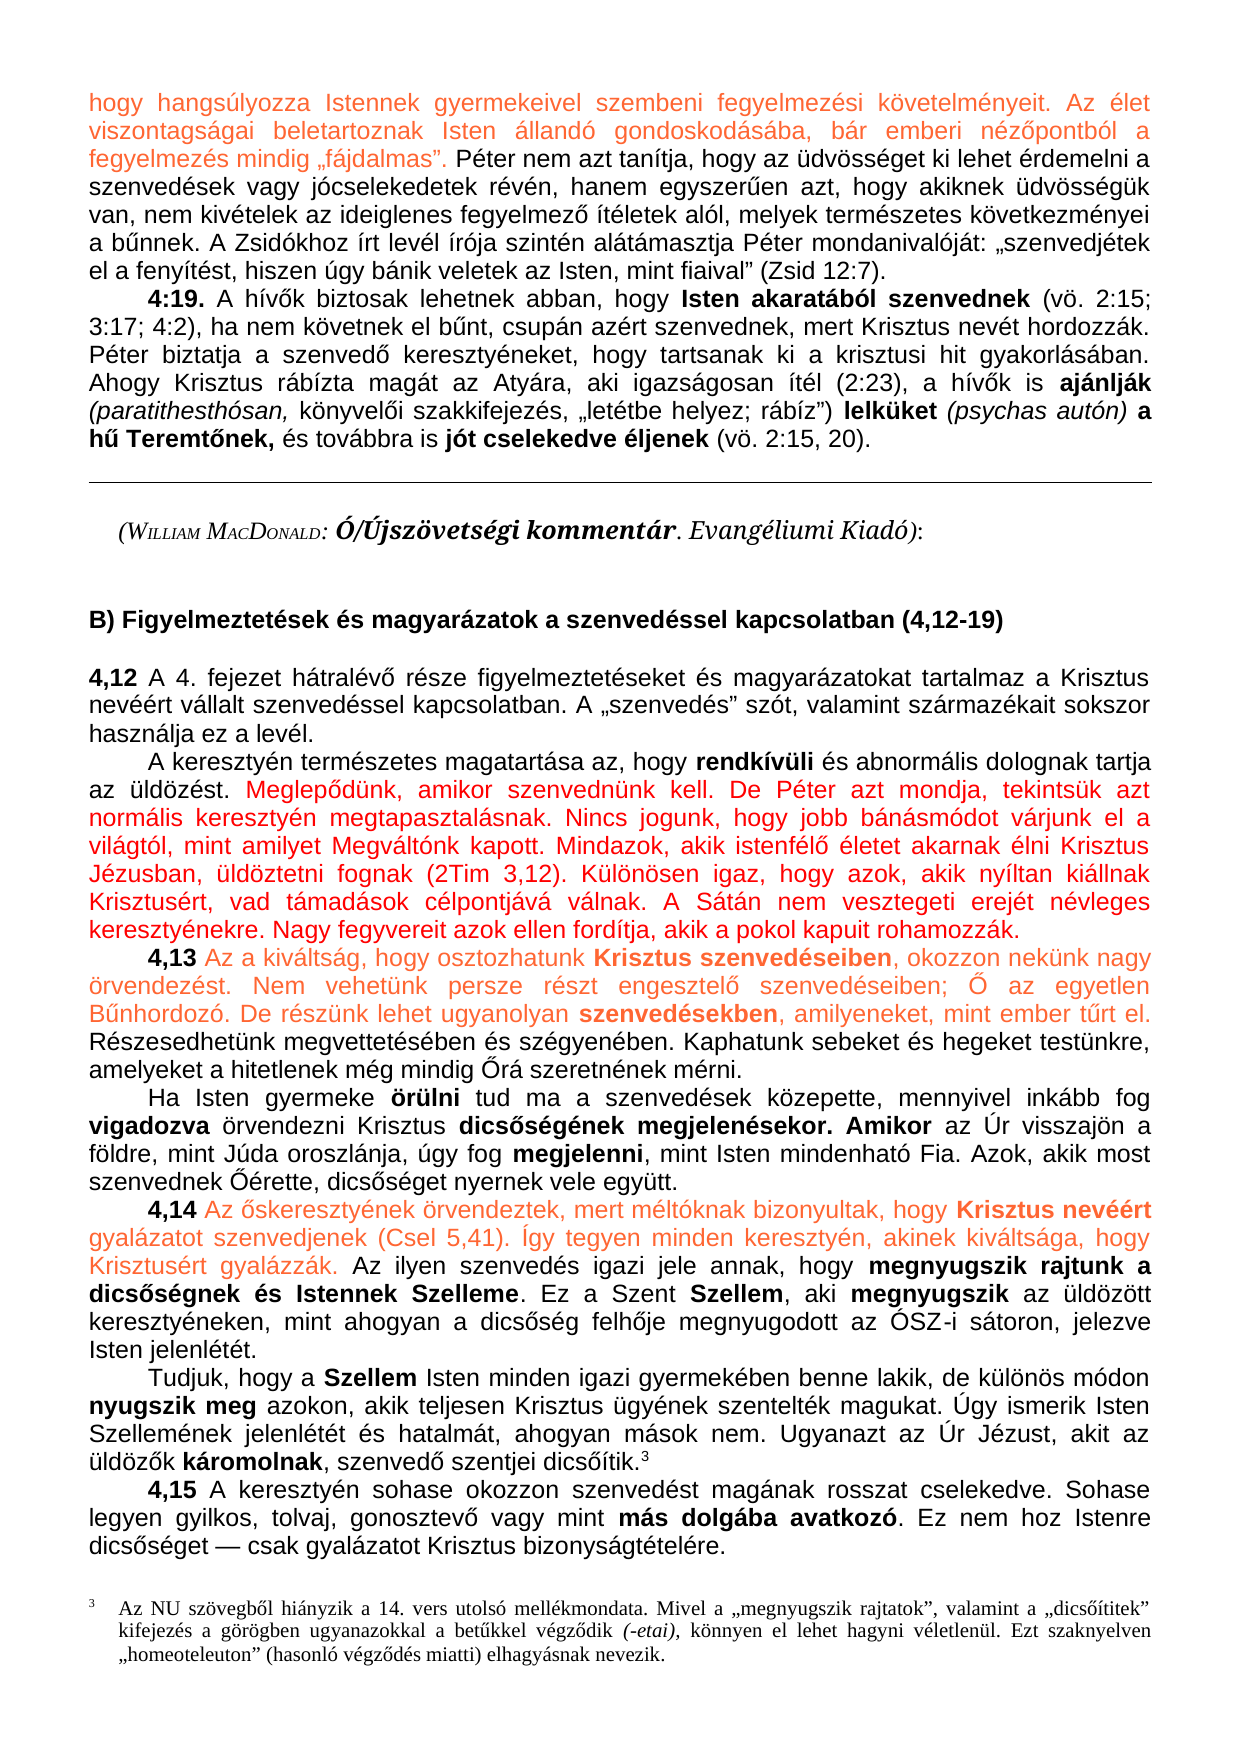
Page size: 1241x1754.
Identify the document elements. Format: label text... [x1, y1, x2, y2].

text 4,12 A 4. fejezet hátralévő része figyelmeztetéseket és magyarázatokat tartalmaz a Krisztus nevéért vállalt szenvedéssel kapcsolatban. A „szenvedés” szót, valamint származékait sokszor használja ez a levél. [88, 663, 1152, 747]
text (William MacDonald: Ó/Újszövetségi kommentár. Evangéliumi Kiadó): [88, 483, 1152, 576]
text hogy hangsúlyozza Istennek gyermekeivel szembeni fegyelmezési követelményeit. Az élet viszontagságai beletartoznak Isten állandó gondoskodásába, bár emberi nézőpontból a fegyelmezés mindig „fájdalmas”. Péter nem azt tanítja, hogy az üdvösséget ki lehet érdemelni a szenvedések vagy jócselekedetek révén, hanem egyszerűen azt, hogy akiknek üdvösségük van, nem kivételek az ideiglenes fegyelmező ítéletek alól, melyek természetes következményei a bűnnek. A Zsidókhoz írt levél írója szintén alátámasztja Péter mondanivalóját: „szenvedjétek el a fenyítést, hiszen úgy bánik veletek az Isten, mint fiaival” (Zsid 12:7). [88, 88, 1152, 285]
text Ha Isten gyermeke örülni tud ma a szenvedések közepette, mennyivel inkább fog vigadozva örvendezni Krisztus dicsőségének megjelenésekor. Amikor az Úr visszajön a földre, mint Júda oroszlánja, úgy fog megjelenni, mint Isten mindenható Fia. Azok, akik most szenvednek Őérette, dicsőséget nyernek vele együtt. [88, 1083, 1152, 1196]
text A keresztyén természetes magatartása az, hogy rendkívüli és abnormális dolognak tartja az üldözést. Meglepődünk, amikor szenvednünk kell. De Péter azt mondja, tekintsük azt normális keresztyén megtapasztalásnak. Nincs jogunk, hogy jobb bánásmódot várjunk el a világtól, mint amilyet Megváltónk kapott. Mindazok, akik istenfélő életet akarnak élni Krisztus Jézusban, üldöztetni fognak (2Tim 3,12). Különösen igaz, hogy azok, akik nyíltan kiállnak Krisztusért, vad támadások célpontjává válnak. A Sátán nem vesztegeti erejét névleges keresztyénekre. Nagy fegyvereit azok ellen fordítja, akik a pokol kapuit rohamozzák. [88, 747, 1152, 943]
text B) Figyelmeztetések és magyarázatok a szenvedéssel kapcsolatban (4,12-19) [88, 606, 1152, 634]
text Az NU szövegből hiányzik a 14. vers utolsó mellékmondata. Mivel a „megnyugszik rajtatok”, valamint a „dicsőítitek” kifejezés a görögben ugyanazokkal a betűkkel végződik (-etai), könnyen el lehet hagyni véletlenül. Ezt szaknyelven „homeoteleuton” (hasonló végződés miatti) elhagyásnak nevezik. [88, 1596, 1152, 1665]
text 4:19. A hívők biztosak lehetnek abban, hogy Isten akaratából szenvednek (vö. 2:15; 3:17; 4:2), ha nem követnek el bűnt, csupán azért szenvednek, mert Krisztus nevét hordozzák. Péter biztatja a szenvedő keresztyéneket, hogy tartsanak ki a krisztusi hit gyakorlásában. Ahogy Krisztus rábízta magát az Atyára, aki igazságosan ítél (2:23), a hívők is ajánlják (paratithesthósan, könyvelői szakkifejezés, „letétbe helyez; rábíz”) lelküket (psychas autón) a hű Teremtőnek, és továbbra is jót cselekedve éljenek (vö. 2:15, 20). [88, 285, 1152, 453]
text 4,14 Az őskeresztyének örvendeztek, mert méltóknak bizonyultak, hogy Krisztus nevéért gyalázatot szenvedjenek (Csel 5,41). Így tegyen minden keresztyén, akinek kiváltsága, hogy Krisztusért gyalázzák. Az ilyen szenvedés igazi jele annak, hogy megnyugszik rajtunk a dicsőségnek és Istennek Szelleme. Ez a Szent Szellem, aki megnyugszik az üldözött keresztyéneken, mint ahogyan a dicsőség felhője megnyugodott az ÓSZ‑i sátoron, jelezve Isten jelenlétét. [88, 1196, 1152, 1364]
text 4,13 Az a kiváltság, hogy osztozhatunk Krisztus szenvedéseiben, okozzon nekünk nagy örvendezést. Nem vehetünk persze részt engesztelő szenvedéseiben; Ő az egyetlen Bűnhordozó. De részünk lehet ugyanolyan szenvedésekben, amilyeneket, mint ember tűrt el. Részesedhetünk megvettetésében és szégyenében. Kaphatunk sebeket és hegeket testünkre, amelyeket a hitetlenek még mindig Őrá szeretnének mérni. [88, 943, 1152, 1083]
text Tudjuk, hogy a Szellem Isten minden igazi gyermekében benne lakik, de különös módon nyugszik meg azokon, akik teljesen Krisztus ügyének szentelték magukat. Úgy ismerik Isten Szellemének jelenlétét és hatalmát, ahogyan mások nem. Ugyanazt az Úr Jézust, akit az üldözők káromolnak, szenvedő szentjei dicsőítik. [88, 1364, 1152, 1476]
text 4,15 A keresztyén sohase okozzon szenvedést magának rosszat cselekedve. Sohase legyen gyilkos, tolvaj, gonosztevő vagy mint más dolgába avatkozó. Ez nem hoz Istenre dicsőséget — csak gyalázatot Krisztus bizonyságtételére. [88, 1476, 1152, 1560]
